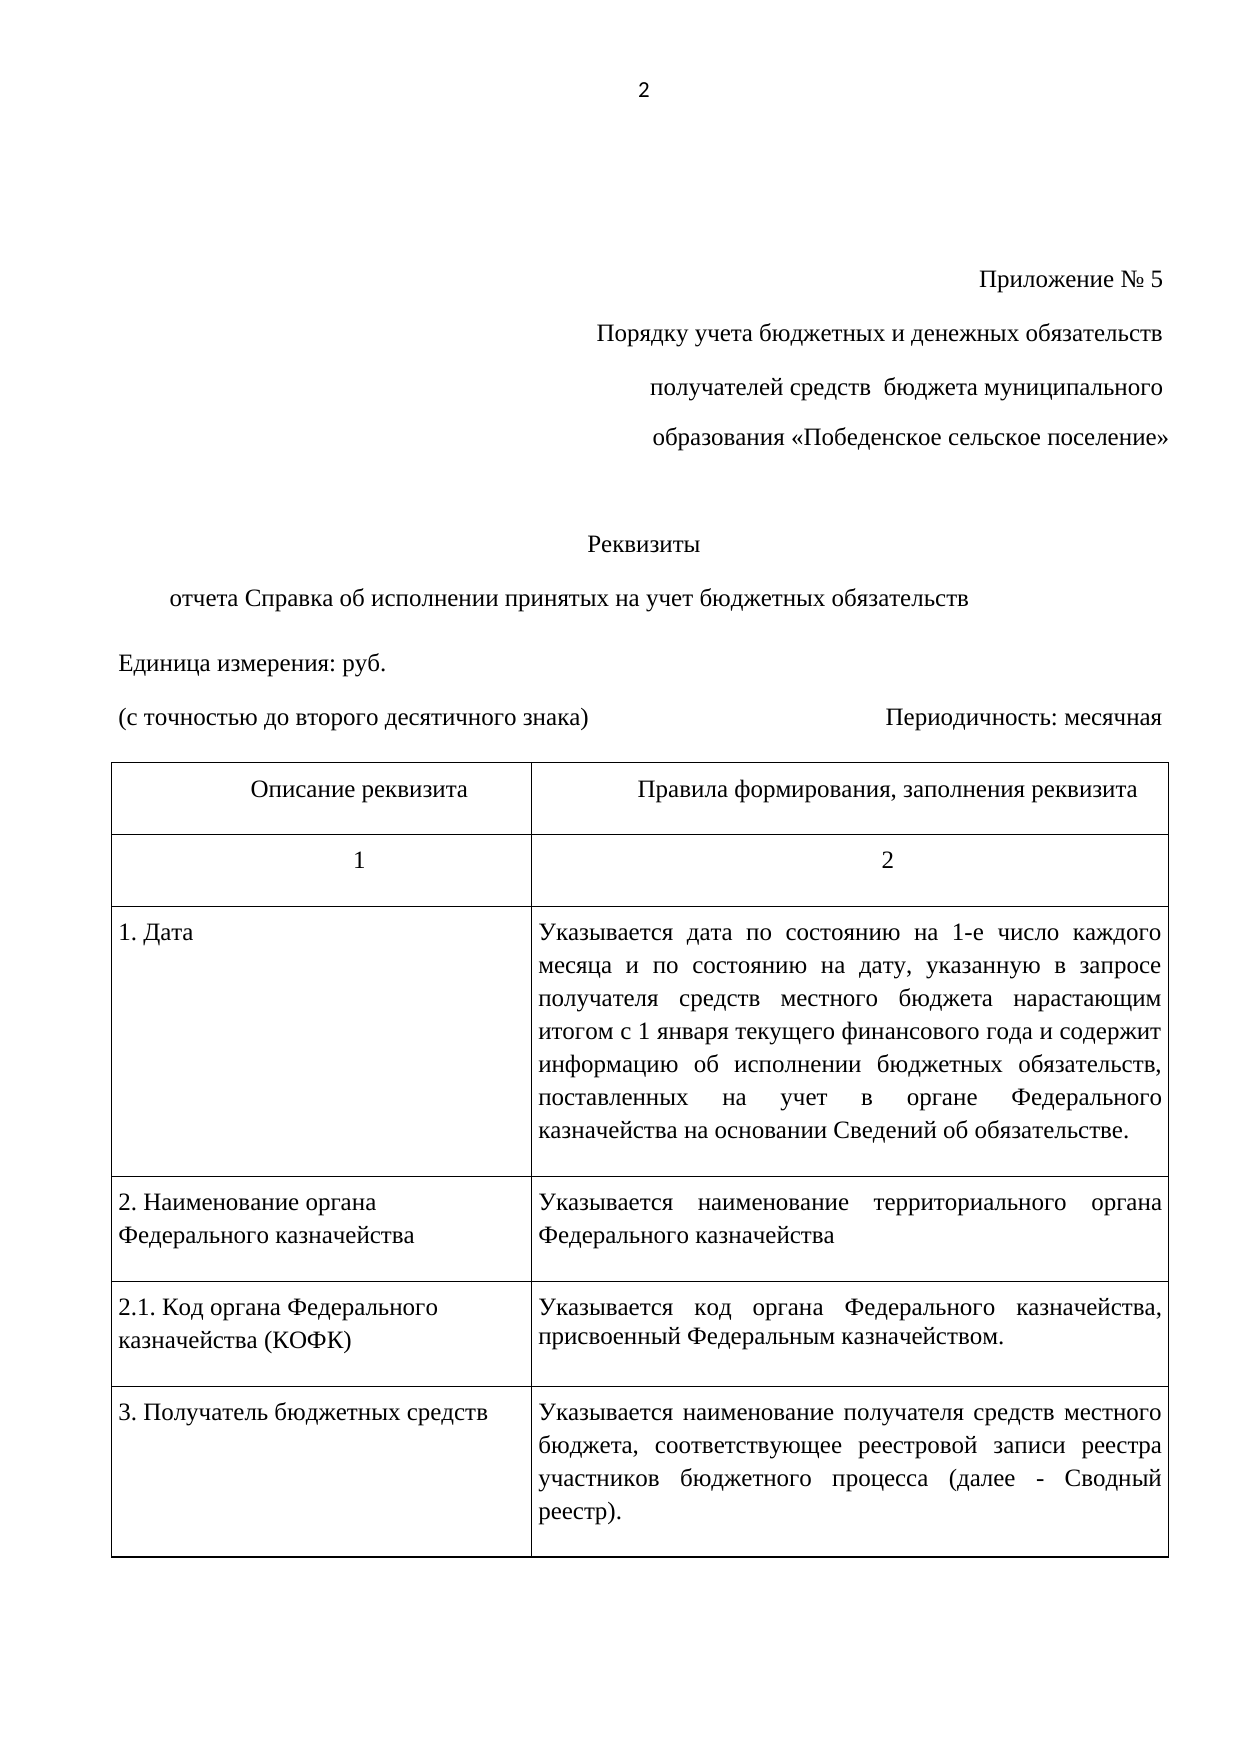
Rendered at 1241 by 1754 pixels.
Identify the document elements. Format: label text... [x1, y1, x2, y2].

table_cell 2. Наименование органа Федерального казначейства [112, 1177, 531, 1281]
table_cell Правила формирования, заполнения реквизита [532, 763, 1168, 834]
table_header Периодичность: месячная [708, 637, 1168, 762]
text Реквизиты [118, 529, 1169, 558]
table_cell 2 [532, 835, 1168, 906]
table_cell Указывается код органа Федерального казначейства, присвоенный Федеральным казначейством. [532, 1282, 1168, 1386]
text образования «Победенское сельское поселение» [118, 422, 1169, 451]
table_cell 1 [112, 835, 531, 906]
text Приложение № 5 [118, 264, 1169, 293]
table_cell Указывается наименование территориального органа Федерального казначейства [532, 1177, 1168, 1281]
text Порядку учета бюджетных и денежных обязательств [118, 318, 1169, 347]
table_cell 2.1. Код органа Федерального казначейства (КОФК) [112, 1282, 531, 1386]
table_cell Указывается наименование получателя средств местного бюджета, соответствующее реестровой записи реестра участников бюджетного процесса (далее - Сводный реестр). [532, 1387, 1168, 1556]
table_cell 1. Дата [112, 907, 531, 1176]
table_cell Указывается дата по состоянию на 1-е число каждого месяца и по состоянию на дату, указанную в запросе получателя средств местного бюджета нарастающим итогом с 1 января текущего финансового года и содержит информацию об исполнении бюджетных обязательств, поставленных на учет в органе Федерального казначейства на основании Сведений об обязательстве. [532, 907, 1168, 1176]
table_cell 3. Получатель бюджетных средств [112, 1387, 531, 1556]
subtitle получателей средств бюджета муниципального [118, 372, 1169, 401]
table_header Единица измерения: руб. (с точностью до второго десятичного знака) [112, 637, 708, 762]
table_cell Описание реквизита [112, 763, 531, 834]
text отчета Справка об исполнении принятых на учет бюджетных обязательств [112, 583, 1169, 612]
